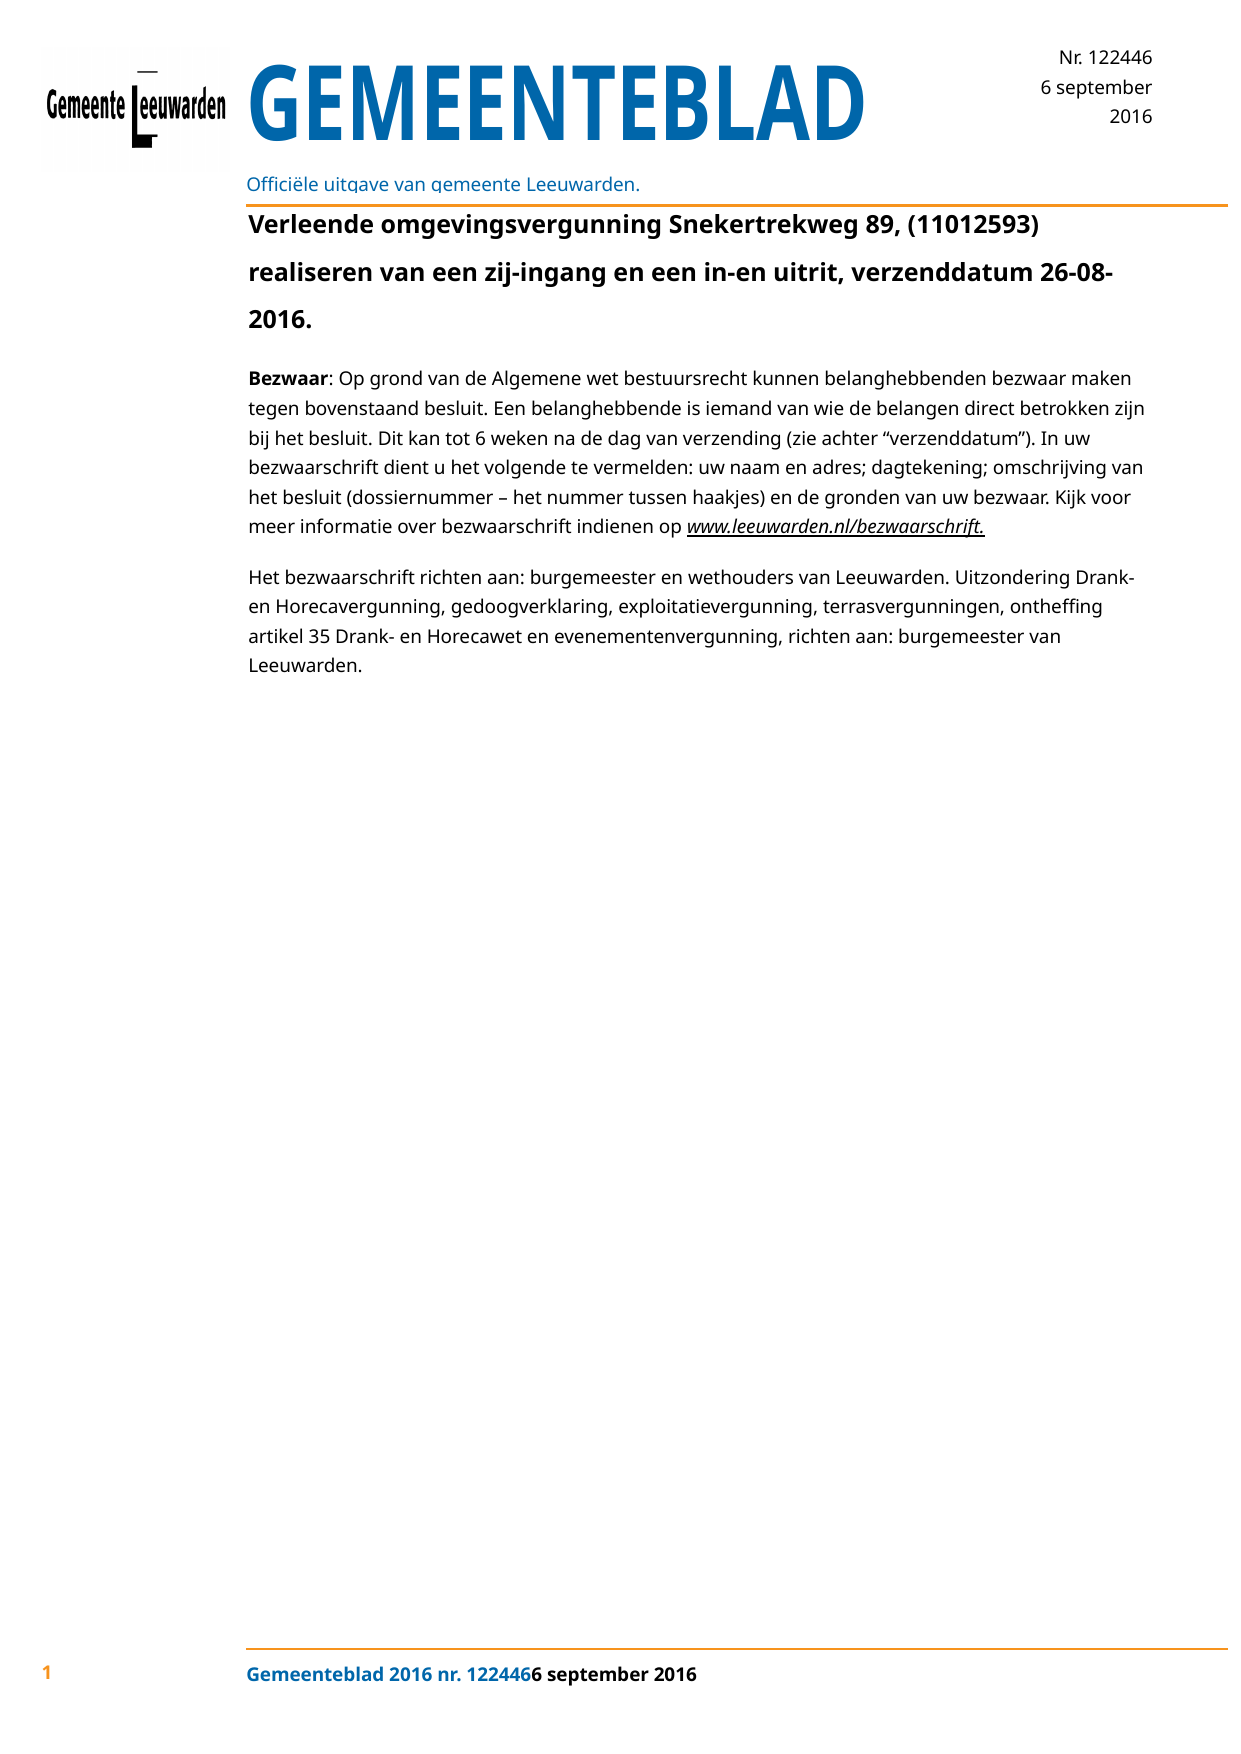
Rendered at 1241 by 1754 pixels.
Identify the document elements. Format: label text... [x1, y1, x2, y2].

text Het bezwaarschrift richten aan: burgemeester en wethouders van Leeuwarden. Uitzondering Drank- en Horecavergunning, gedoogverklaring, exploitatievergunning, terrasvergunningen, ontheffing artikel 35 Drank- en Horecawet en evenementenvergunning, richten aan: burgemeester van Leeuwarden. [248, 564, 1152, 678]
picture [41, 47, 231, 172]
text Bezwaar: Op grond van de Algemene wet bestuursrecht kunnen belanghebbenden bezwaar maken tegen bovenstaand besluit. Een belanghebbende is iemand van wie de belangen direct betrokken zijn bij het besluit. Dit kan tot 6 weken na de dag van verzending (zie achter “verzenddatum”). In uw bezwaarschrift dient u het volgende te vermelden: uw naam en adres; dagtekening; omschrijving van het besluit (dossiernummer – het nummer tussen haakjes) en de gronden van uw bezwaar. Kijk voor meer informatie over bezwaarschrift indienen op www.leeuwarden.nl/bezwaarschrift. [248, 366, 1152, 539]
text Verleende omgevingsvergunning Snekertrekweg 89, (11012593) realiseren van een zij-ingang en een in-en uitrit, verzenddatum 26-08-2016. [248, 207, 1152, 336]
